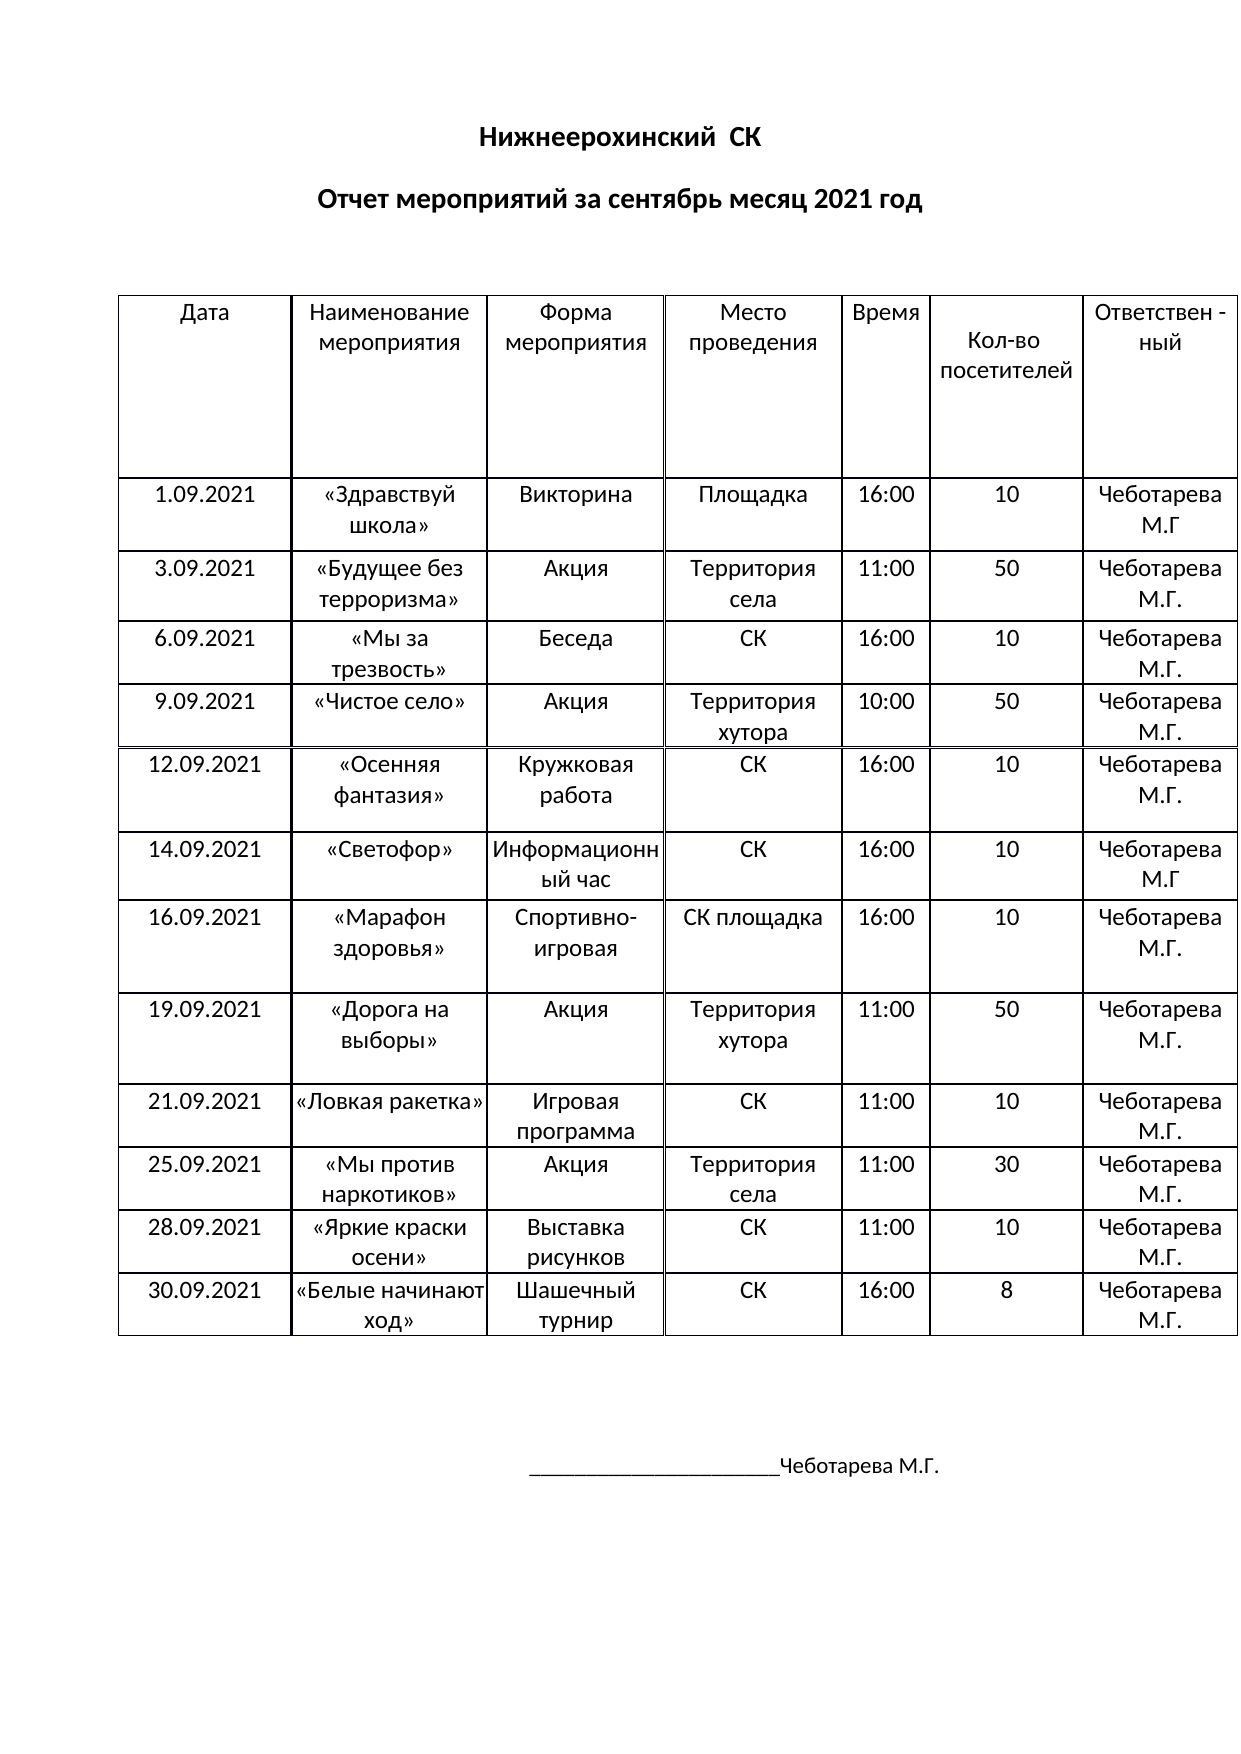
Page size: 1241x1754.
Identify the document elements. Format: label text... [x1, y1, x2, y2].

table_cell 30 [931, 1148, 1082, 1209]
table_cell 3.09.2021 [119, 552, 290, 620]
table_cell СК [666, 1085, 841, 1146]
table_cell 6.09.2021 [119, 622, 290, 683]
table_cell Территория села [666, 1148, 841, 1209]
table_cell Чеботарева М.Г. [1084, 1274, 1237, 1335]
table_cell 9.09.2021 [119, 685, 290, 746]
table_cell «Осенняя фантазия» [293, 749, 486, 831]
table_cell «Мы за трезвость» [293, 622, 486, 683]
table_cell 10 [931, 622, 1082, 683]
table_header Время [843, 296, 929, 477]
table_cell 10 [931, 833, 1082, 899]
table_cell «Чистое село» [293, 685, 486, 746]
text Нижнеерохинский СК [118, 118, 1122, 154]
table_cell 11:00 [843, 1148, 929, 1209]
text ______________________Чеботарева М.Г. [118, 1451, 1122, 1479]
table_cell Чеботарева М.Г. [1084, 1148, 1237, 1209]
table_cell СК [666, 1211, 841, 1272]
table_cell Территория хутора [666, 994, 841, 1083]
table_cell Игровая программа [488, 1085, 663, 1146]
table_cell СК [666, 749, 841, 831]
table_cell 16:00 [843, 622, 929, 683]
table_cell 11:00 [843, 994, 929, 1083]
table_cell 12.09.2021 [119, 749, 290, 831]
table_cell «Дорога на выборы» [293, 994, 486, 1083]
table_cell Акция [488, 994, 663, 1083]
table_cell 8 [931, 1274, 1082, 1335]
table_cell 16:00 [843, 901, 929, 992]
table_cell «Марафон здоровья» [293, 901, 486, 992]
table_cell СК [666, 833, 841, 899]
table_cell Чеботарева М.Г. [1084, 685, 1237, 746]
table_cell 50 [931, 994, 1082, 1083]
table_cell Территория села [666, 552, 841, 620]
table_cell «Мы против наркотиков» [293, 1148, 486, 1209]
table_cell Чеботарева М.Г. [1084, 622, 1237, 683]
table_cell 10 [931, 749, 1082, 831]
table_cell Информационный час [488, 833, 663, 899]
table_cell 30.09.2021 [119, 1274, 290, 1335]
table_cell 11:00 [843, 552, 929, 620]
table_cell Чеботарева М.Г. [1084, 552, 1237, 620]
table_header Ответствен -ный [1084, 296, 1237, 477]
table_cell Чеботарева М.Г. [1084, 1085, 1237, 1146]
table_cell «Будущее без терроризма» [293, 552, 486, 620]
table_header Форма мероприятия [488, 296, 663, 477]
table_cell СК [666, 622, 841, 683]
table_cell Чеботарева М.Г. [1084, 901, 1237, 992]
table_cell Чеботарева М.Г [1084, 833, 1237, 899]
table_cell 11:00 [843, 1211, 929, 1272]
table_cell 50 [931, 552, 1082, 620]
table_cell 16.09.2021 [119, 901, 290, 992]
table_cell СК площадка [666, 901, 841, 992]
table_cell 1.09.2021 [119, 479, 290, 550]
table_cell Викторина [488, 479, 663, 550]
table_cell 10 [931, 1211, 1082, 1272]
table_cell Спортивно- игровая [488, 901, 663, 992]
table_cell Чеботарева М.Г [1084, 479, 1237, 550]
table_cell Акция [488, 685, 663, 746]
table_cell Беседа [488, 622, 663, 683]
table_cell Территория хутора [666, 685, 841, 746]
table_cell 11:00 [843, 1085, 929, 1146]
table_cell Выставка рисунков [488, 1211, 663, 1272]
table_cell Чеботарева М.Г. [1084, 1211, 1237, 1272]
table_cell 28.09.2021 [119, 1211, 290, 1272]
table_cell 16:00 [843, 1274, 929, 1335]
table_cell 10:00 [843, 685, 929, 746]
table_cell Шашечный турнир [488, 1274, 663, 1335]
text Отчет мероприятий за сентябрь месяц 2021 год [118, 180, 1122, 216]
table_cell 10 [931, 479, 1082, 550]
table_cell Акция [488, 1148, 663, 1209]
table_header Кол-во посетителей [931, 296, 1082, 477]
table_cell 25.09.2021 [119, 1148, 290, 1209]
table_cell Чеботарева М.Г. [1084, 994, 1237, 1083]
table_cell 19.09.2021 [119, 994, 290, 1083]
table_cell «Здравствуй школа» [293, 479, 486, 550]
table_cell Площадка [666, 479, 841, 550]
table_header Дата [119, 296, 290, 477]
table_cell 10 [931, 901, 1082, 992]
table_cell 21.09.2021 [119, 1085, 290, 1146]
table_cell Акция [488, 552, 663, 620]
table_cell «Белые начинают ход» [293, 1274, 486, 1335]
table_cell Чеботарева М.Г. [1084, 749, 1237, 831]
table_cell 10 [931, 1085, 1082, 1146]
table_cell 50 [931, 685, 1082, 746]
table_cell 16:00 [843, 479, 929, 550]
table_cell 16:00 [843, 749, 929, 831]
table_header Место проведения [666, 296, 841, 477]
table_header Наименование мероприятия [293, 296, 486, 477]
table_cell «Ловкая ракетка» [293, 1085, 486, 1146]
table_cell «Светофор» [293, 833, 486, 899]
table_cell «Яркие краски осени» [293, 1211, 486, 1272]
table_cell 14.09.2021 [119, 833, 290, 899]
table_cell 16:00 [843, 833, 929, 899]
table_cell Кружковая работа [488, 749, 663, 831]
table_cell СК [666, 1274, 841, 1335]
